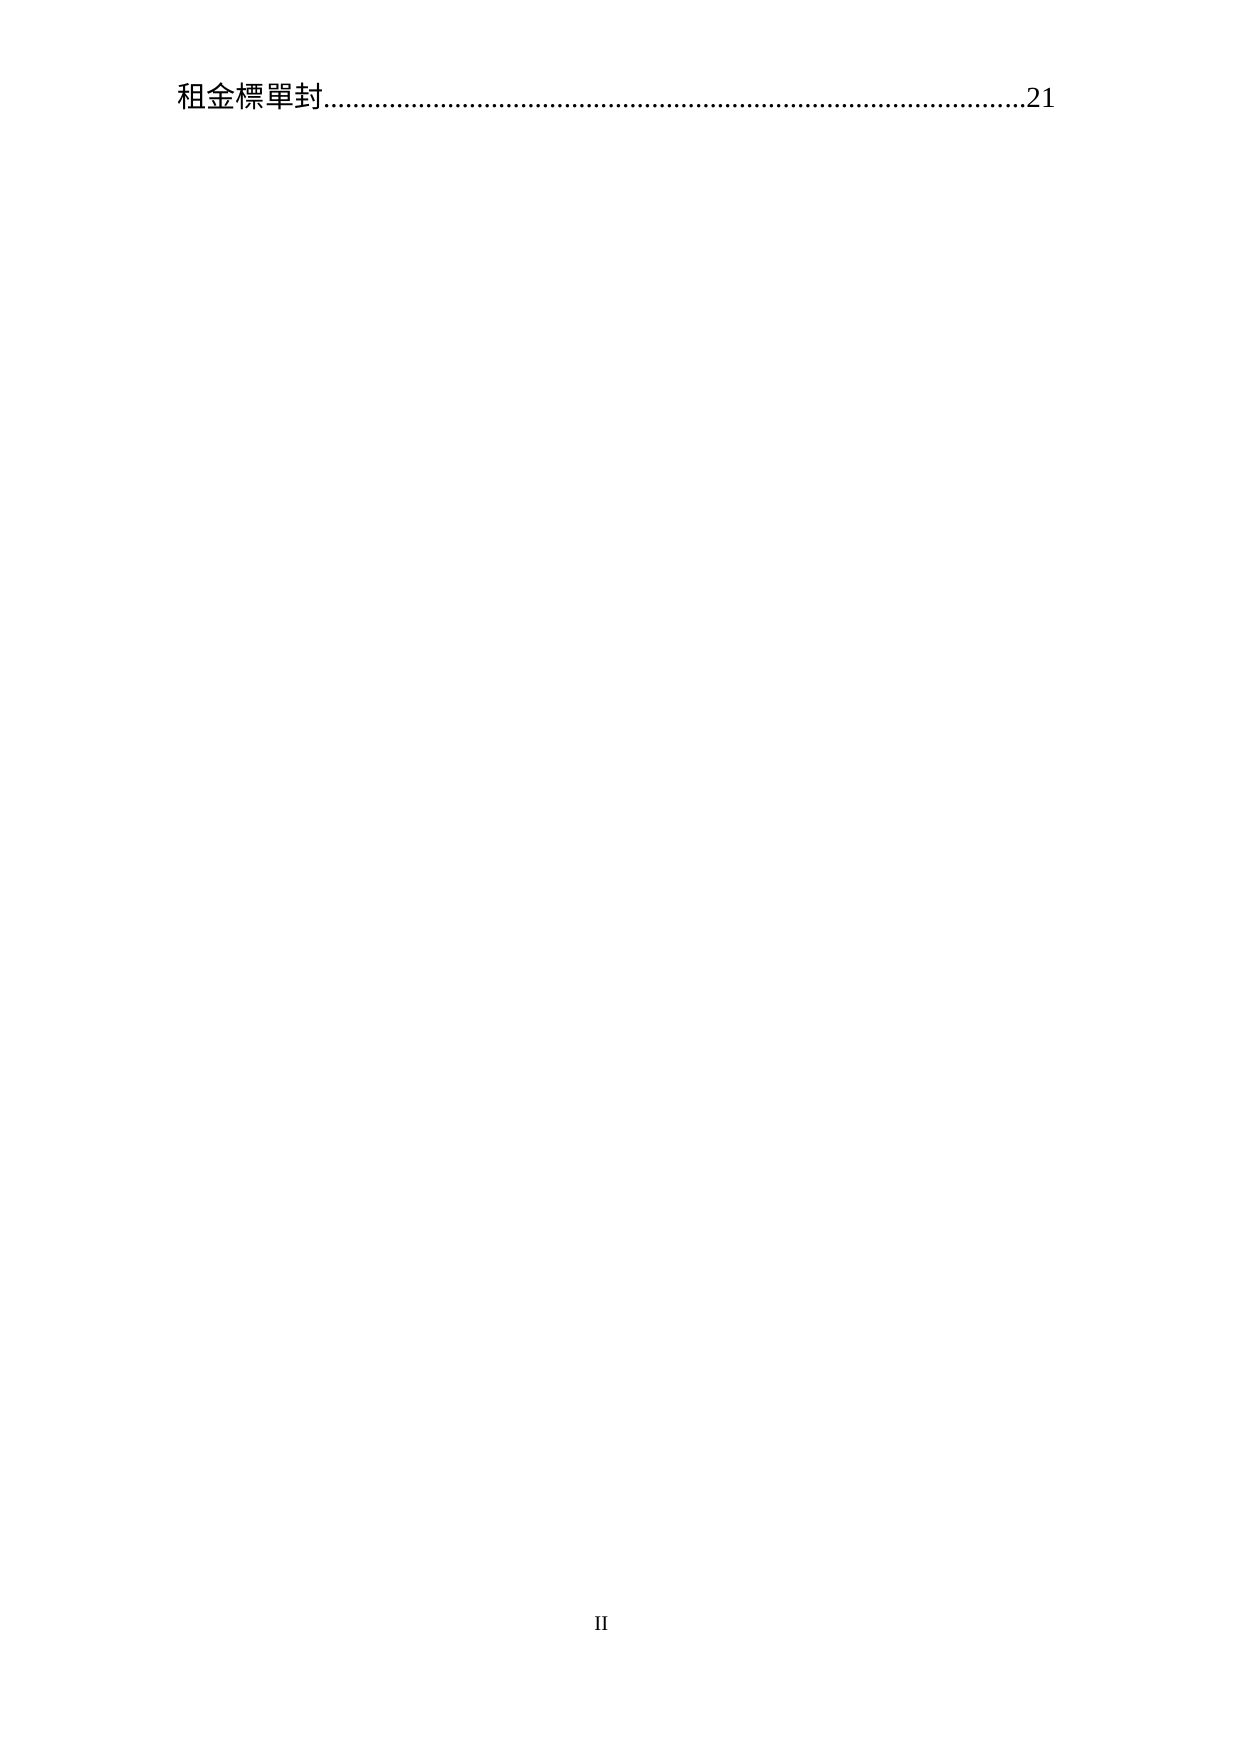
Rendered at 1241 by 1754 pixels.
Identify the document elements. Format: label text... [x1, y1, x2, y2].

text 租金標單封 ...21 [177, 71, 1063, 117]
